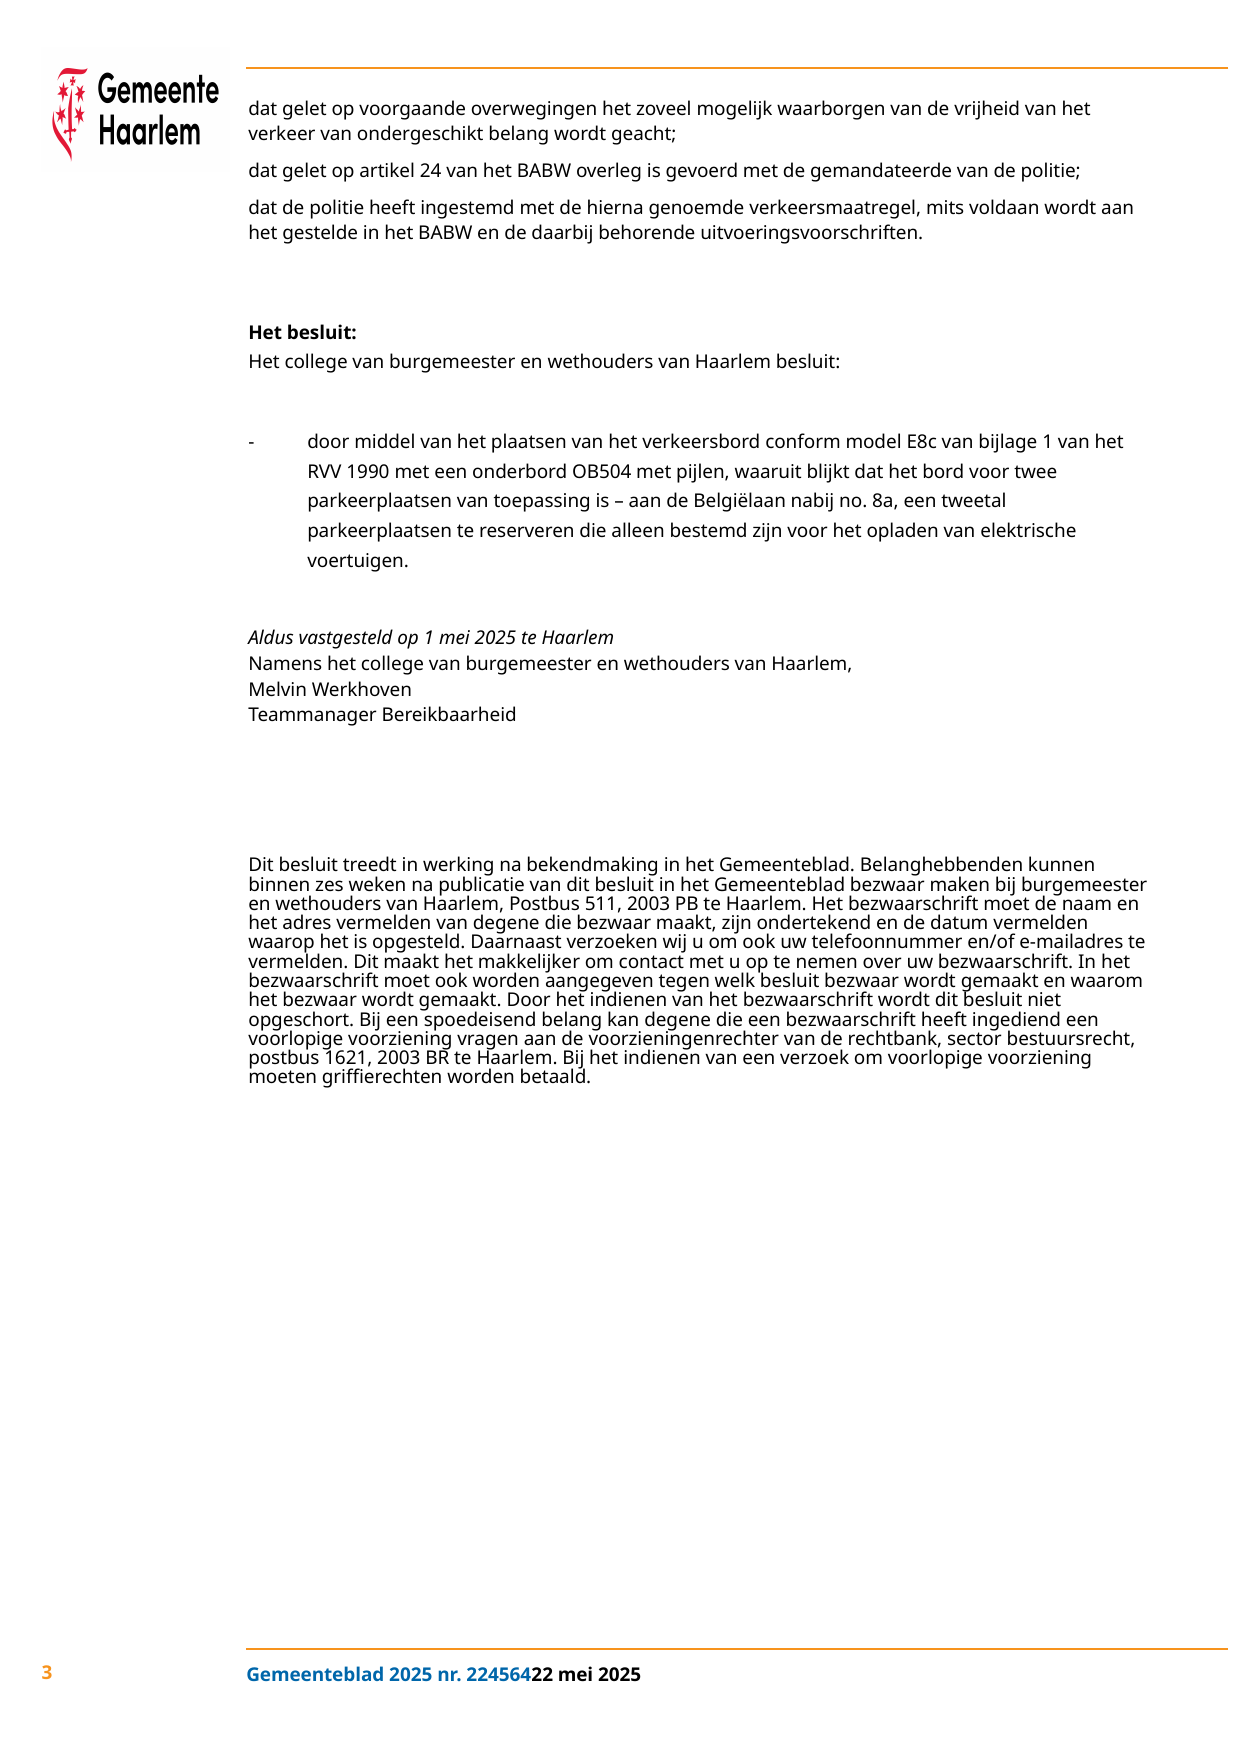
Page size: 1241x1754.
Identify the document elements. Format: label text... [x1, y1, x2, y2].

picture [41, 47, 231, 172]
text Het besluit: [248, 319, 1152, 345]
text Melvin Werkhoven [248, 676, 1152, 701]
text dat de politie heeft ingestemd met de hierna genoemde verkeersmaatregel, mits voldaan wordt aan het gestelde in het BABW en de daarbij behorende uitvoeringsvoorschriften. [248, 194, 1152, 245]
list door middel van het plaatsen van het verkeersbord conform model E8c van bijlage 1 van het RVV 1990 met een onderbord OB504 met pijlen, waaruit blijkt dat het bord voor twee parkeerplaatsen van toepassing is – aan de Belgiëlaan nabij no. 8a, een tweetal parkeerplaatsen te reserveren die alleen bestemd zijn voor het opladen van elektrische voertuigen. [248, 428, 1152, 573]
text dat gelet op artikel 24 van het BABW overleg is gevoerd met de gemandateerde van de politie; [248, 157, 1152, 183]
text dat gelet op voorgaande overwegingen het zoveel mogelijk waarborgen van de vrijheid van het verkeer van ondergeschikt belang wordt geacht; [248, 95, 1152, 146]
text Dit besluit treedt in werking na bekendmaking in het Gemeenteblad. Belanghebbenden kunnen binnen zes weken na publicatie van dit besluit in het Gemeenteblad bezwaar maken bij burgemeester en wethouders van Haarlem, Postbus 511, 2003 PB te Haarlem. Het bezwaarschrift moet de naam en het adres vermelden van degene die bezwaar maakt, zijn ondertekend en de datum vermelden waarop het is opgesteld. Daarnaast verzoeken wij u om ook uw telefoonnummer en/of e-mailadres te vermelden. Dit maakt het makkelijker om contact met u op te nemen over uw bezwaarschrift. In het bezwaarschrift moet ook worden aangegeven tegen welk besluit bezwaar wordt gemaakt en waarom het bezwaar wordt gemaakt. Door het indienen van het bezwaarschrift wordt dit besluit niet opgeschort. Bij een spoedeisend belang kan degene die een bezwaarschrift heeft ingediend een voorlopige voorziening vragen aan de voorzieningenrechter van de rechtbank, sector bestuursrecht, postbus 1621, 2003 BR te Haarlem. Bij het indienen van een verzoek om voorlopige voorziening moeten griffierechten worden betaald. [248, 856, 1152, 1088]
text Namens het college van burgemeester en wethouders van Haarlem, [248, 650, 1152, 676]
text Teammanager Bereikbaarheid [248, 701, 1152, 727]
text Het college van burgemeester en wethouders van Haarlem besluit: [248, 348, 1152, 374]
text Aldus vastgesteld op 1 mei 2025 te Haarlem [248, 624, 1152, 650]
